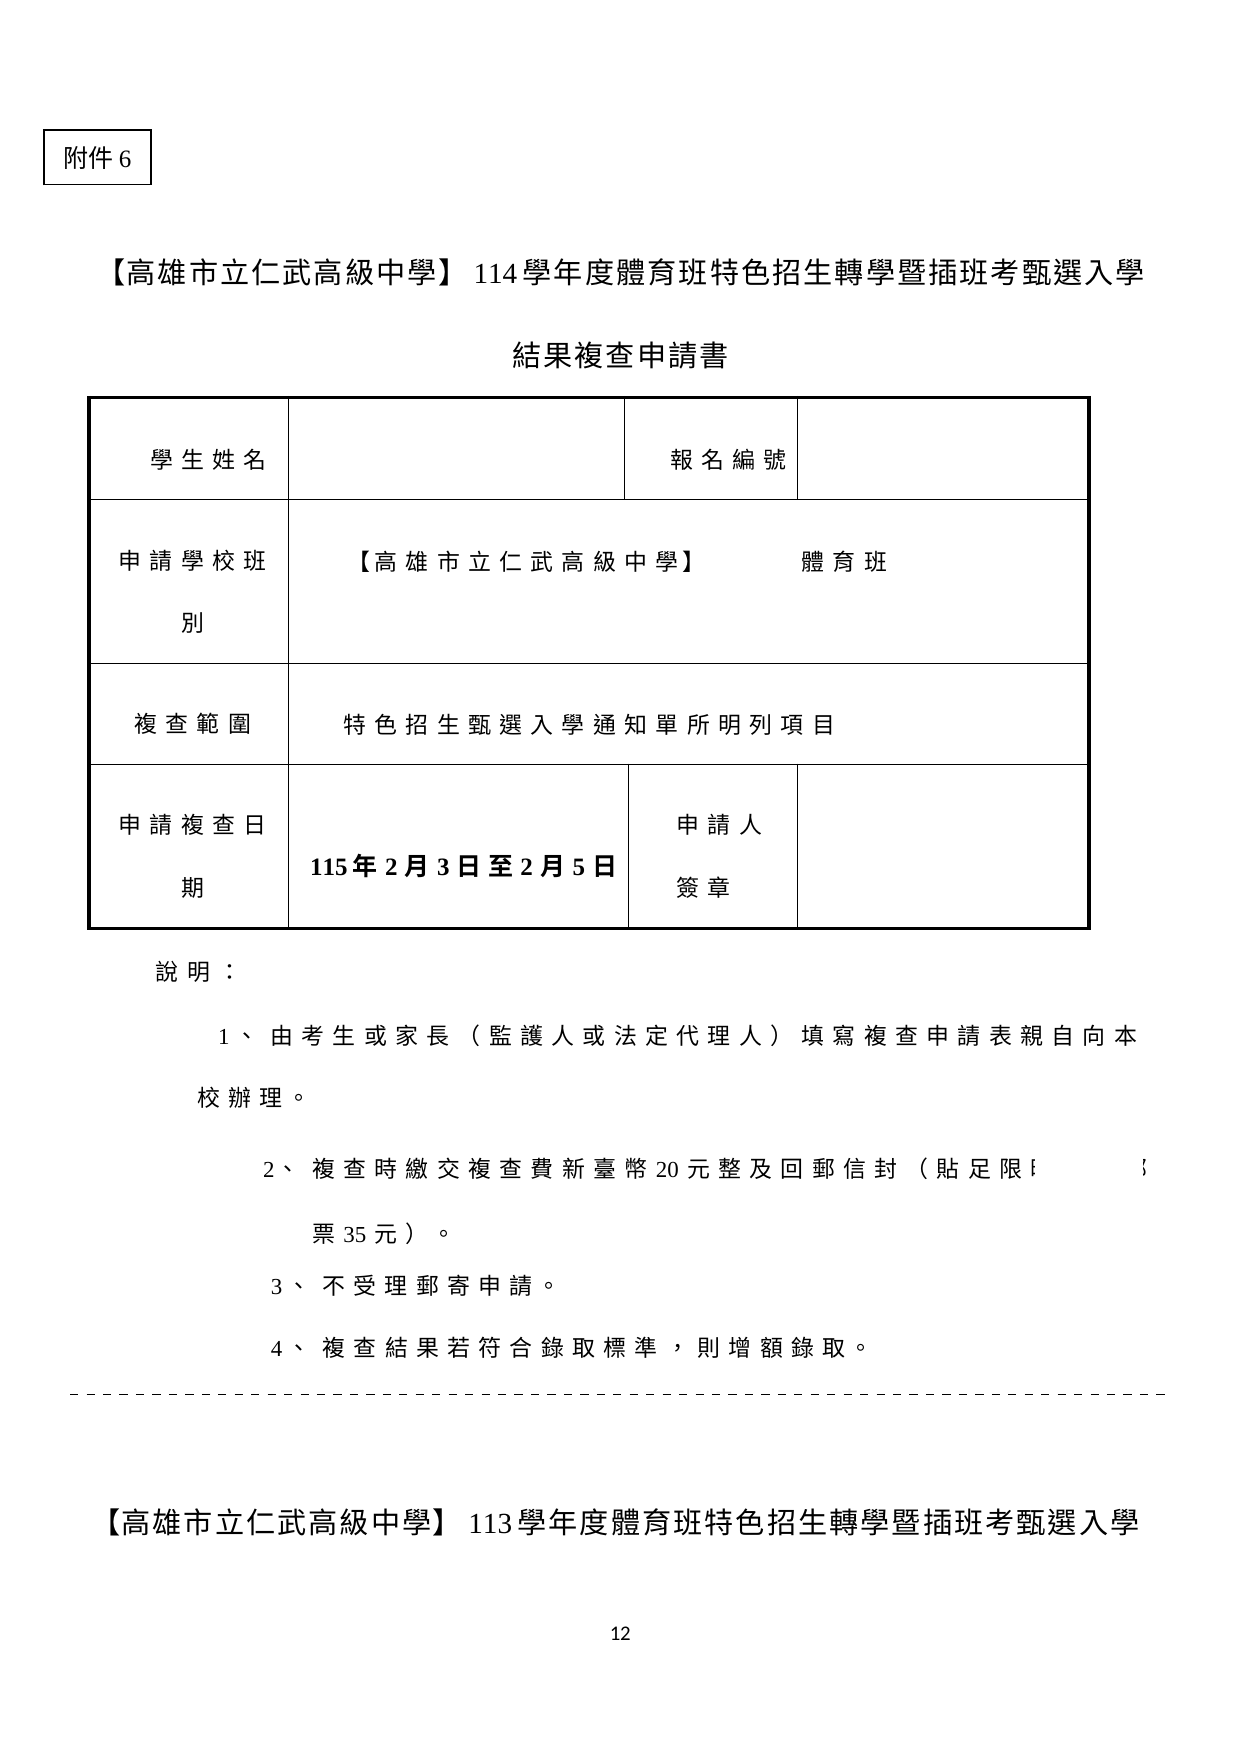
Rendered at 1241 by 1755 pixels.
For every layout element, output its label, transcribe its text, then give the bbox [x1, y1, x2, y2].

table_header 學生姓名 [91, 399, 288, 499]
table_cell [798, 765, 1087, 927]
table_header 報名編號 [625, 399, 797, 499]
text 1、由考生或家長（監護人或法定代理人）填寫複查申請表親自向本校辦理。 [158, 993, 1151, 1118]
text 附件6 [59, 138, 135, 174]
table_cell 申請複查日期 [91, 765, 288, 927]
text 4、複查結果若符合錄取標準，則增額錄取。 [89, 1305, 1151, 1368]
table_header [289, 399, 624, 499]
table_cell 特色招生甄選入學通知單所明列項目 [289, 664, 1087, 763]
text 說明： [89, 930, 1151, 993]
table_cell 申請學校班別 [91, 500, 288, 662]
text 【高雄市立仁武高級中學】114學年度體育班特色招生轉學暨插班考甄選入學結果複查申請書 [89, 187, 1151, 375]
table_cell 複查範圍 [91, 664, 288, 763]
table_cell 【高雄市立仁武高級中學】 體育班 [289, 500, 1087, 662]
text [45, 131, 150, 184]
table_header [798, 399, 1087, 499]
table_cell 115年2月3日至2月5日 [289, 765, 628, 927]
table_cell 申請人簽章 [629, 765, 797, 927]
text 【高雄市立仁武高級中學】113學年度體育班特色招生轉學暨插班考甄選入學 [89, 1438, 1151, 1563]
text 3、不受理郵寄申請。 [89, 1243, 1151, 1305]
text 2、複查時繳交複查費新臺幣20元整及回郵信封（貼足限時掛號郵票35元）。 [248, 1118, 1151, 1243]
